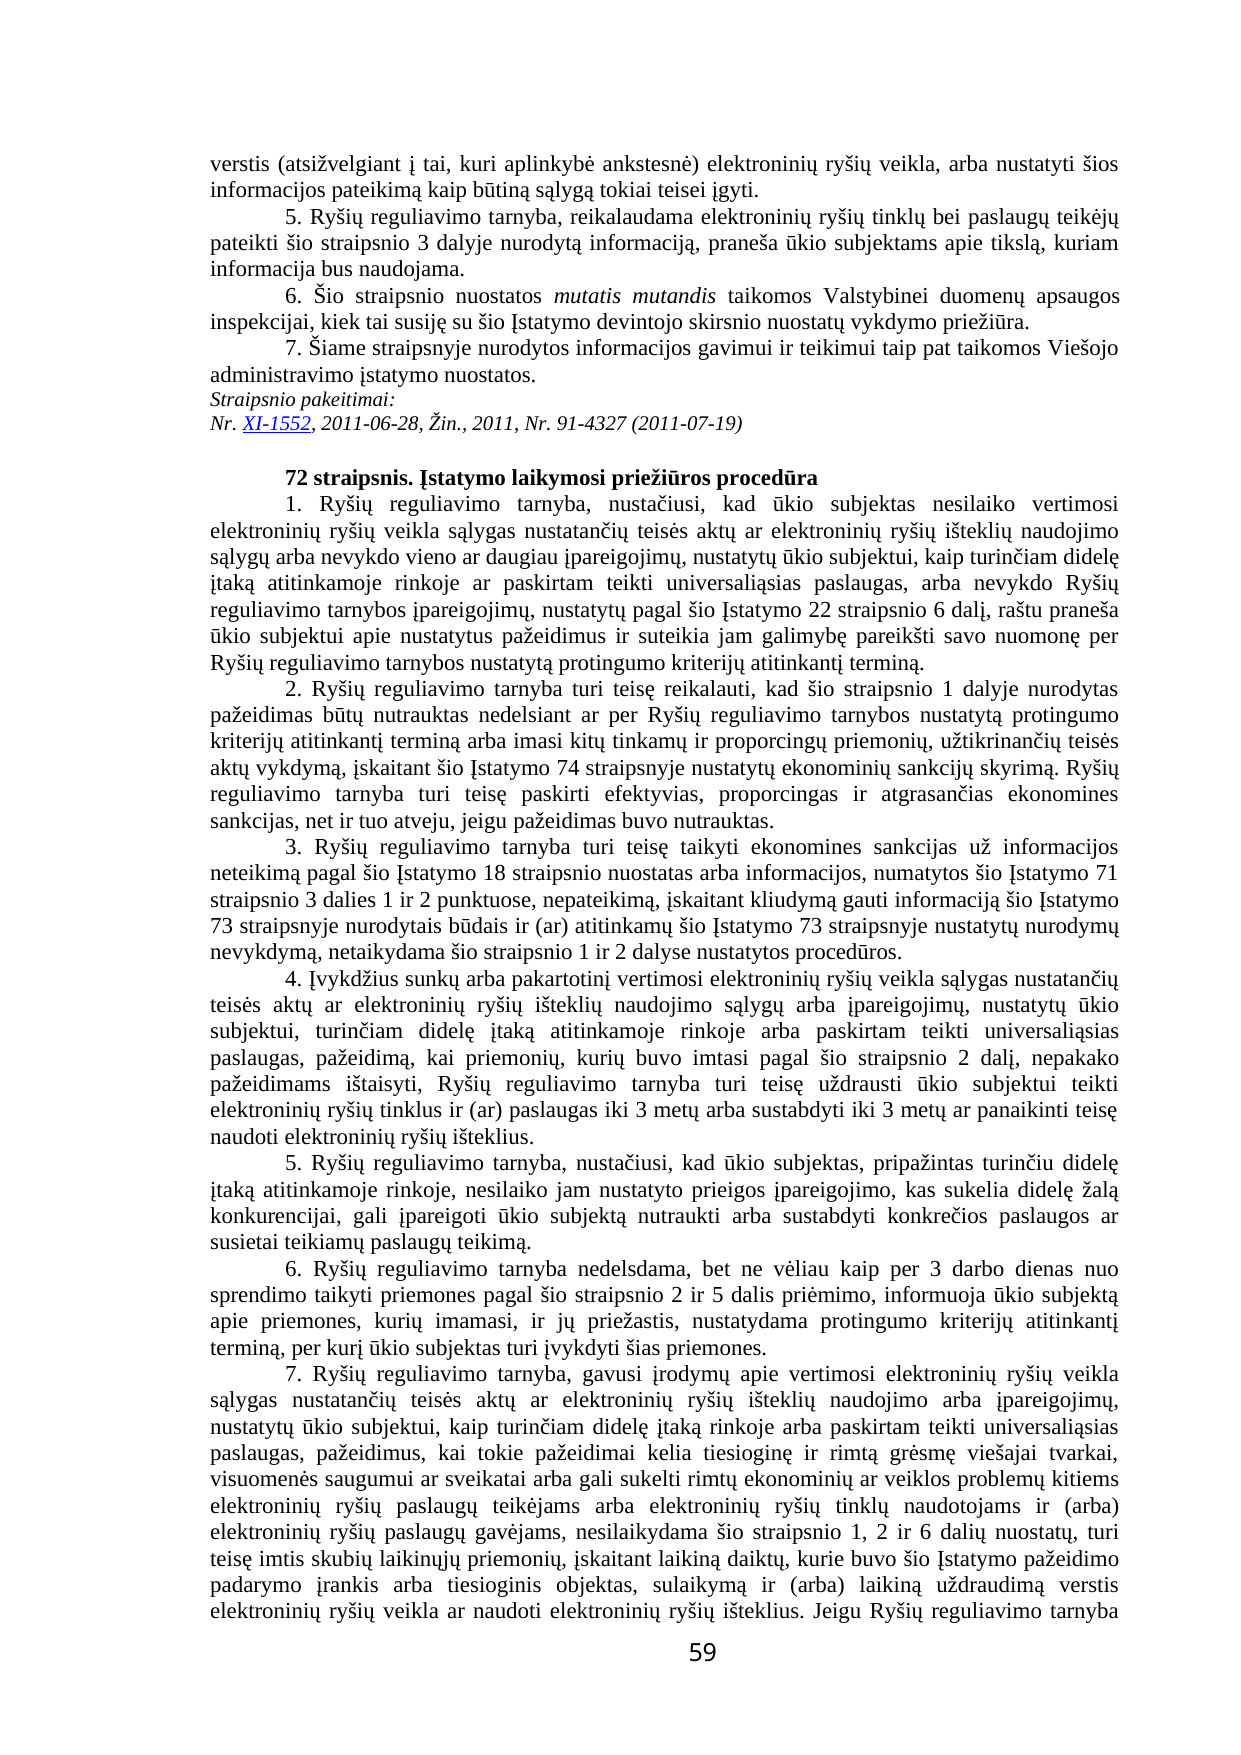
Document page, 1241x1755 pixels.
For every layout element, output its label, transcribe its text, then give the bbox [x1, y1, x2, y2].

text 4. Įvykdžius sunkų arba pakartotinį vertimosi elektroninių ryšių veikla sąlygas nustatančių teisės aktų ar elektroninių ryšių išteklių naudojimo sąlygų arba įpareigojimų, nustatytų ūkio subjektui, turinčiam didelę įtaką atitinkamoje rinkoje arba paskirtam teikti universaliąsias paslaugas, pažeidimą, kai priemonių, kurių buvo imtasi pagal šio straipsnio 2 dalį, nepakako pažeidimams ištaisyti, Ryšių reguliavimo tarnyba turi teisę uždrausti ūkio subjektui teikti elektroninių ryšių tinklus ir (ar) paslaugas iki 3 metų arba sustabdyti iki 3 metų ar panaikinti teisę naudoti elektroninių ryšių išteklius. [210, 965, 1120, 1149]
text 72 straipsnis. Įstatymo laikymosi priežiūros procedūra [210, 464, 1120, 490]
text 1. Ryšių reguliavimo tarnyba, nustačiusi, kad ūkio subjektas nesilaiko vertimosi elektroninių ryšių veikla sąlygas nustatančių teisės aktų ar elektroninių ryšių išteklių naudojimo sąlygų arba nevykdo vieno ar daugiau įpareigojimų, nustatytų ūkio subjektui, kaip turinčiam didelę įtaką atitinkamoje rinkoje ar paskirtam teikti universaliąsias paslaugas, arba nevykdo Ryšių reguliavimo tarnybos įpareigojimų, nustatytų pagal šio Įstatymo 22 straipsnio 6 dalį, raštu praneša ūkio subjektui apie nustatytus pažeidimus ir suteikia jam galimybę pareikšti savo nuomonę per Ryšių reguliavimo tarnybos nustatytą protingumo kriterijų atitinkantį terminą. [210, 490, 1120, 675]
text 5. Ryšių reguliavimo tarnyba, reikalaudama elektroninių ryšių tinklų bei paslaugų teikėjų pateikti šio straipsnio 3 dalyje nurodytą informaciją, praneša ūkio subjektams apie tikslą, kuriam informacija bus naudojama. [210, 203, 1120, 282]
text verstis (atsižvelgiant į tai, kuri aplinkybė ankstesnė) elektroninių ryšių veikla, arba nustatyti šios informacijos pateikimą kaip būtiną sąlygą tokiai teisei įgyti. [210, 150, 1120, 203]
text 3. Ryšių reguliavimo tarnyba turi teisę taikyti ekonomines sankcijas už informacijos neteikimą pagal šio Įstatymo 18 straipsnio nuostatas arba informacijos, numatytos šio Įstatymo 71 straipsnio 3 dalies 1 ir 2 punktuose, nepateikimą, įskaitant kliudymą gauti informaciją šio Įstatymo 73 straipsnyje nurodytais būdais ir (ar) atitinkamų šio Įstatymo 73 straipsnyje nustatytų nurodymų nevykdymą, netaikydama šio straipsnio 1 ir 2 dalyse nustatytos procedūros. [210, 833, 1120, 965]
text 7. Ryšių reguliavimo tarnyba, gavusi įrodymų apie vertimosi elektroninių ryšių veikla sąlygas nustatančių teisės aktų ar elektroninių ryšių išteklių naudojimo arba įpareigojimų, nustatytų ūkio subjektui, kaip turinčiam didelę įtaką rinkoje arba paskirtam teikti universaliąsias paslaugas, pažeidimus, kai tokie pažeidimai kelia tiesioginę ir rimtą grėsmę viešajai tvarkai, visuomenės saugumui ar sveikatai arba gali sukelti rimtų ekonominių ar veiklos problemų kitiems elektroninių ryšių paslaugų teikėjams arba elektroninių ryšių tinklų naudotojams ir (arba) elektroninių ryšių paslaugų gavėjams, nesilaikydama šio straipsnio 1, 2 ir 6 dalių nuostatų, turi teisę imtis skubių laikinųjų priemonių, įskaitant laikiną daiktų, kurie buvo šio Įstatymo pažeidimo padarymo įrankis arba tiesioginis objektas, sulaikymą ir (arba) laikiną uždraudimą verstis elektroninių ryšių veikla ar naudoti elektroninių ryšių išteklius. Jeigu Ryšių reguliavimo tarnyba [210, 1360, 1120, 1624]
text Nr. XI-1552, 2011-06-28, Žin., 2011, Nr. 91-4327 (2011-07-19) [210, 411, 1120, 435]
text 2. Ryšių reguliavimo tarnyba turi teisę reikalauti, kad šio straipsnio 1 dalyje nurodytas pažeidimas būtų nutrauktas nedelsiant ar per Ryšių reguliavimo tarnybos nustatytą protingumo kriterijų atitinkantį terminą arba imasi kitų tinkamų ir proporcingų priemonių, užtikrinančių teisės aktų vykdymą, įskaitant šio Įstatymo 74 straipsnyje nustatytų ekonominių sankcijų skyrimą. Ryšių reguliavimo tarnyba turi teisę paskirti efektyvias, proporcingas ir atgrasančias ekonomines sankcijas, net ir tuo atveju, jeigu pažeidimas buvo nutrauktas. [210, 675, 1120, 833]
text 7. Šiame straipsnyje nurodytos informacijos gavimui ir teikimui taip pat taikomos Viešojo administravimo įstatymo nuostatos. [210, 334, 1120, 387]
text Straipsnio pakeitimai: [210, 387, 1120, 411]
text 6. Šio straipsnio nuostatos mutatis mutandis taikomos Valstybinei duomenų apsaugos inspekcijai, kiek tai susiję su šio Įstatymo devintojo skirsnio nuostatų vykdymo priežiūra. [210, 282, 1120, 334]
text 5. Ryšių reguliavimo tarnyba, nustačiusi, kad ūkio subjektas, pripažintas turinčiu didelę įtaką atitinkamoje rinkoje, nesilaiko jam nustatyto prieigos įpareigojimo, kas sukelia didelę žalą konkurencijai, gali įpareigoti ūkio subjektą nutraukti arba sustabdyti konkrečios paslaugos ar susietai teikiamų paslaugų teikimą. [210, 1149, 1120, 1255]
text 6. Ryšių reguliavimo tarnyba nedelsdama, bet ne vėliau kaip per 3 darbo dienas nuo sprendimo taikyti priemones pagal šio straipsnio 2 ir 5 dalis priėmimo, informuoja ūkio subjektą apie priemones, kurių imamasi, ir jų priežastis, nustatydama protingumo kriterijų atitinkantį terminą, per kurį ūkio subjektas turi įvykdyti šias priemones. [210, 1255, 1120, 1360]
